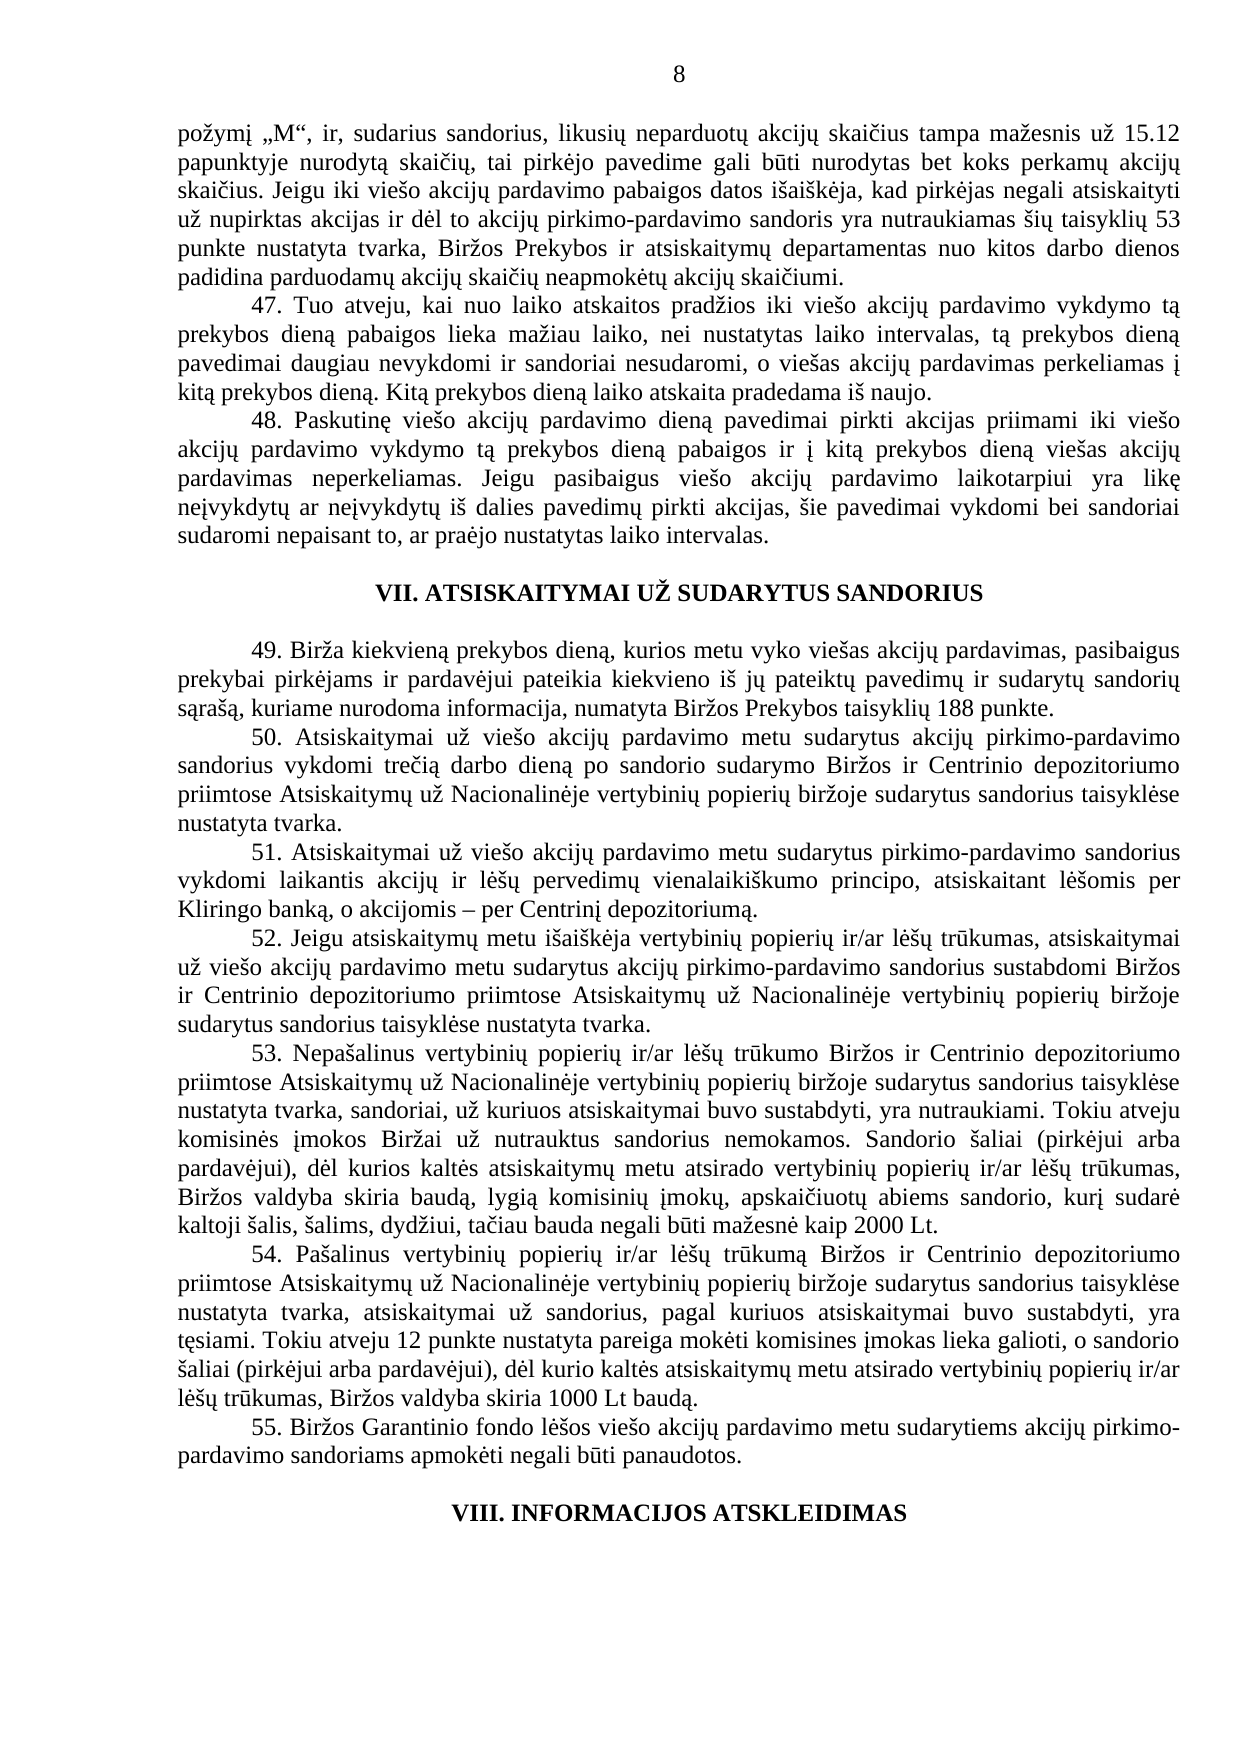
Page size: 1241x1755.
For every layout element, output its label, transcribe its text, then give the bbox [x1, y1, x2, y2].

text 47. Tuo atveju, kai nuo laiko atskaitos pradžios iki viešo akcijų pardavimo vykdymo tą prekybos dieną pabaigos lieka mažiau laiko, nei nustatytas laiko intervalas, tą prekybos dieną pavedimai daugiau nevykdomi ir sandoriai nesudaromi, o viešas akcijų pardavimas perkeliamas į kitą prekybos dieną. Kitą prekybos dieną laiko atskaita pradedama iš naujo. [177, 291, 1181, 406]
text 48. Paskutinę viešo akcijų pardavimo dieną pavedimai pirkti akcijas priimami iki viešo akcijų pardavimo vykdymo tą prekybos dieną pabaigos ir į kitą prekybos dieną viešas akcijų pardavimas neperkeliamas. Jeigu pasibaigus viešo akcijų pardavimo laikotarpiui yra likę neįvykdytų ar neįvykdytų iš dalies pavedimų pirkti akcijas, šie pavedimai vykdomi bei sandoriai sudaromi nepaisant to, ar praėjo nustatytas laiko intervalas. [177, 406, 1181, 549]
text VIIi. Informacijos atskleidimas [177, 1498, 1181, 1527]
text 51. Atsiskaitymai už viešo akcijų pardavimo metu sudarytus pirkimo-pardavimo sandorius vykdomi laikantis akcijų ir lėšų pervedimų vienalaikiškumo principo, atsiskaitant lėšomis per Kliringo banką, o akcijomis – per Centrinį depozitoriumą. [177, 837, 1181, 923]
text 53. Nepašalinus vertybinių popierių ir/ar lėšų trūkumo Biržos ir Centrinio depozitoriumo priimtose Atsiskaitymų už Nacionalinėje vertybinių popierių biržoje sudarytus sandorius taisyklėse nustatyta tvarka, sandoriai, už kuriuos atsiskaitymai buvo sustabdyti, yra nutraukiami. Tokiu atveju komisinės įmokos Biržai už nutrauktus sandorius nemokamos. Sandorio šaliai (pirkėjui arba pardavėjui), dėl kurios kaltės atsiskaitymų metu atsirado vertybinių popierių ir/ar lėšų trūkumas, Biržos valdyba skiria baudą, lygią komisinių įmokų, apskaičiuotų abiems sandorio, kurį sudarė kaltoji šalis, šalims, dydžiui, tačiau bauda negali būti mažesnė kaip 2000 Lt. [177, 1038, 1181, 1239]
text 55. Biržos Garantinio fondo lėšos viešo akcijų pardavimo metu sudarytiems akcijų pirkimo-pardavimo sandoriams apmokėti negali būti panaudotos. [177, 1412, 1181, 1469]
text požymį „M“, ir, sudarius sandorius, likusių neparduotų akcijų skaičius tampa mažesnis už 15.12 papunktyje nurodytą skaičių, tai pirkėjo pavedime gali būti nurodytas bet koks perkamų akcijų skaičius. Jeigu iki viešo akcijų pardavimo pabaigos datos išaiškėja, kad pirkėjas negali atsiskaityti už nupirktas akcijas ir dėl to akcijų pirkimo-pardavimo sandoris yra nutraukiamas šių taisyklių 53 punkte nustatyta tvarka, Biržos Prekybos ir atsiskaitymų departamentas nuo kitos darbo dienos padidina parduodamų akcijų skaičių neapmokėtų akcijų skaičiumi. [177, 118, 1181, 291]
text 54. Pašalinus vertybinių popierių ir/ar lėšų trūkumą Biržos ir Centrinio depozitoriumo priimtose Atsiskaitymų už Nacionalinėje vertybinių popierių biržoje sudarytus sandorius taisyklėse nustatyta tvarka, atsiskaitymai už sandorius, pagal kuriuos atsiskaitymai buvo sustabdyti, yra tęsiami. Tokiu atveju 12 punkte nustatyta pareiga mokėti komisines įmokas lieka galioti, o sandorio šaliai (pirkėjui arba pardavėjui), dėl kurio kaltės atsiskaitymų metu atsirado vertybinių popierių ir/ar lėšų trūkumas, Biržos valdyba skiria 1000 Lt baudą. [177, 1239, 1181, 1412]
text 50. Atsiskaitymai už viešo akcijų pardavimo metu sudarytus akcijų pirkimo-pardavimo sandorius vykdomi trečią darbo dieną po sandorio sudarymo Biržos ir Centrinio depozitoriumo priimtose Atsiskaitymų už Nacionalinėje vertybinių popierių biržoje sudarytus sandorius taisyklėse nustatyta tvarka. [177, 722, 1181, 837]
text 49. Birža kiekvieną prekybos dieną, kurios metu vyko viešas akcijų pardavimas, pasibaigus prekybai pirkėjams ir pardavėjui pateikia kiekvieno iš jų pateiktų pavedimų ir sudarytų sandorių sąrašą, kuriame nurodoma informacija, numatyta Biržos Prekybos taisyklių 188 punkte. [177, 636, 1181, 722]
text VIi. Atsiskaitymai už sudarytus sandorius [177, 578, 1181, 607]
text 52. Jeigu atsiskaitymų metu išaiškėja vertybinių popierių ir/ar lėšų trūkumas, atsiskaitymai už viešo akcijų pardavimo metu sudarytus akcijų pirkimo-pardavimo sandorius sustabdomi Biržos ir Centrinio depozitoriumo priimtose Atsiskaitymų už Nacionalinėje vertybinių popierių biržoje sudarytus sandorius taisyklėse nustatyta tvarka. [177, 923, 1181, 1038]
